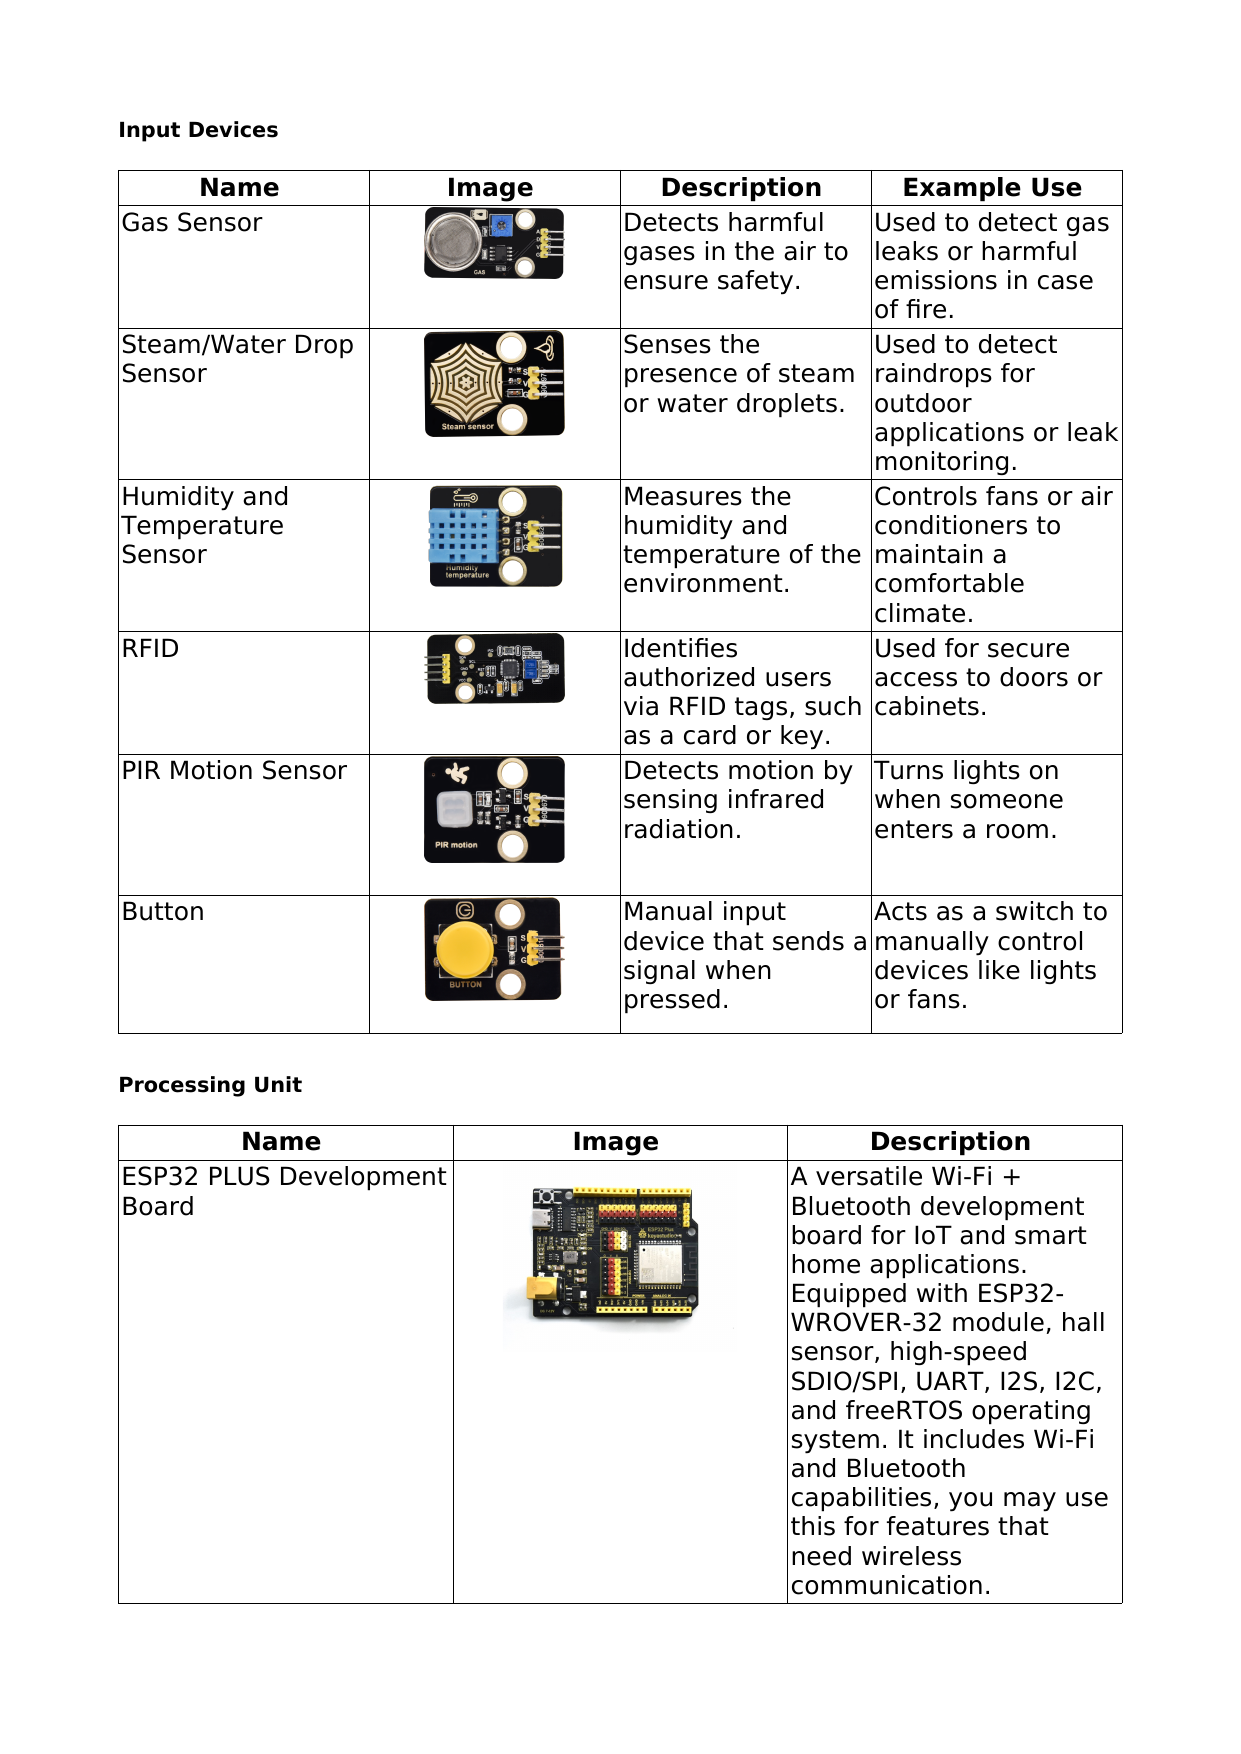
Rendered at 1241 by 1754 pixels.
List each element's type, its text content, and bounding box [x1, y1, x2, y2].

table_header Image [454, 1126, 787, 1159]
table_cell Used to detect raindrops for outdoor applications or leak monitoring. [872, 329, 1122, 479]
picture [424, 756, 565, 863]
table_cell PIR Motion Sensor [119, 755, 369, 894]
table_cell Used for secure access to doors or cabinets. [872, 632, 1122, 753]
table_cell Senses the presence of steam or water droplets. [621, 329, 871, 479]
picture [502, 1162, 738, 1352]
table_cell Detects motion by sensing infrared radiation. [621, 755, 871, 894]
table_cell ESP32 PLUS Development Board [119, 1161, 453, 1603]
table_cell A versatile Wi-Fi + Bluetooth development board for IoT and smart home applications. Equipped with ESP32-WROVER-32 module, hall sensor, high-speed SDIO/SPI, UART, I2S, I2C, and freeRTOS operating system. It includes Wi-Fi and Bluetooth capabilities, you may use this for features that need wireless communication. [788, 1161, 1122, 1603]
table_cell [370, 480, 620, 631]
table_header Description [788, 1126, 1122, 1159]
table_header Example Use [872, 171, 1122, 205]
table_cell Used to detect gas leaks or harmful emissions in case of fire. [872, 206, 1122, 327]
table_cell [370, 896, 620, 1033]
table_header Name [119, 1126, 453, 1159]
table_cell [370, 755, 620, 894]
table_cell [370, 329, 620, 479]
table_cell [454, 1161, 787, 1603]
table_cell Turns lights on when someone enters a room. [872, 755, 1122, 894]
table_cell RFID [119, 632, 369, 753]
table_cell Identifies authorized users via RFID tags, such as a card or key. [621, 632, 871, 753]
table_header Name [119, 171, 369, 205]
subtitle Processing Unit [118, 1073, 1122, 1097]
table_cell Humidity and Temperature Sensor [119, 480, 369, 631]
picture [424, 207, 565, 279]
table_header Image [370, 171, 620, 205]
subtitle Input Devices [118, 118, 1122, 142]
table_cell Steam/Water Drop Sensor [119, 329, 369, 479]
table_cell Detects harmful gases in the air to ensure safety. [621, 206, 871, 327]
table_cell [370, 206, 620, 327]
table_cell Measures the humidity and temperature of the environment. [621, 480, 871, 631]
table_cell Gas Sensor [119, 206, 369, 327]
table_cell Button [119, 896, 369, 1033]
picture [424, 330, 565, 437]
picture [424, 633, 565, 704]
table_cell Acts as a switch to manually control devices like lights or fans. [872, 896, 1122, 1033]
table_cell Controls fans or air conditioners to maintain a comfortable climate. [872, 480, 1122, 631]
picture [424, 897, 565, 1001]
table_cell Manual input device that sends a signal when pressed. [621, 896, 871, 1033]
picture [424, 482, 565, 595]
table_cell [370, 632, 620, 753]
table_header Description [621, 171, 871, 205]
